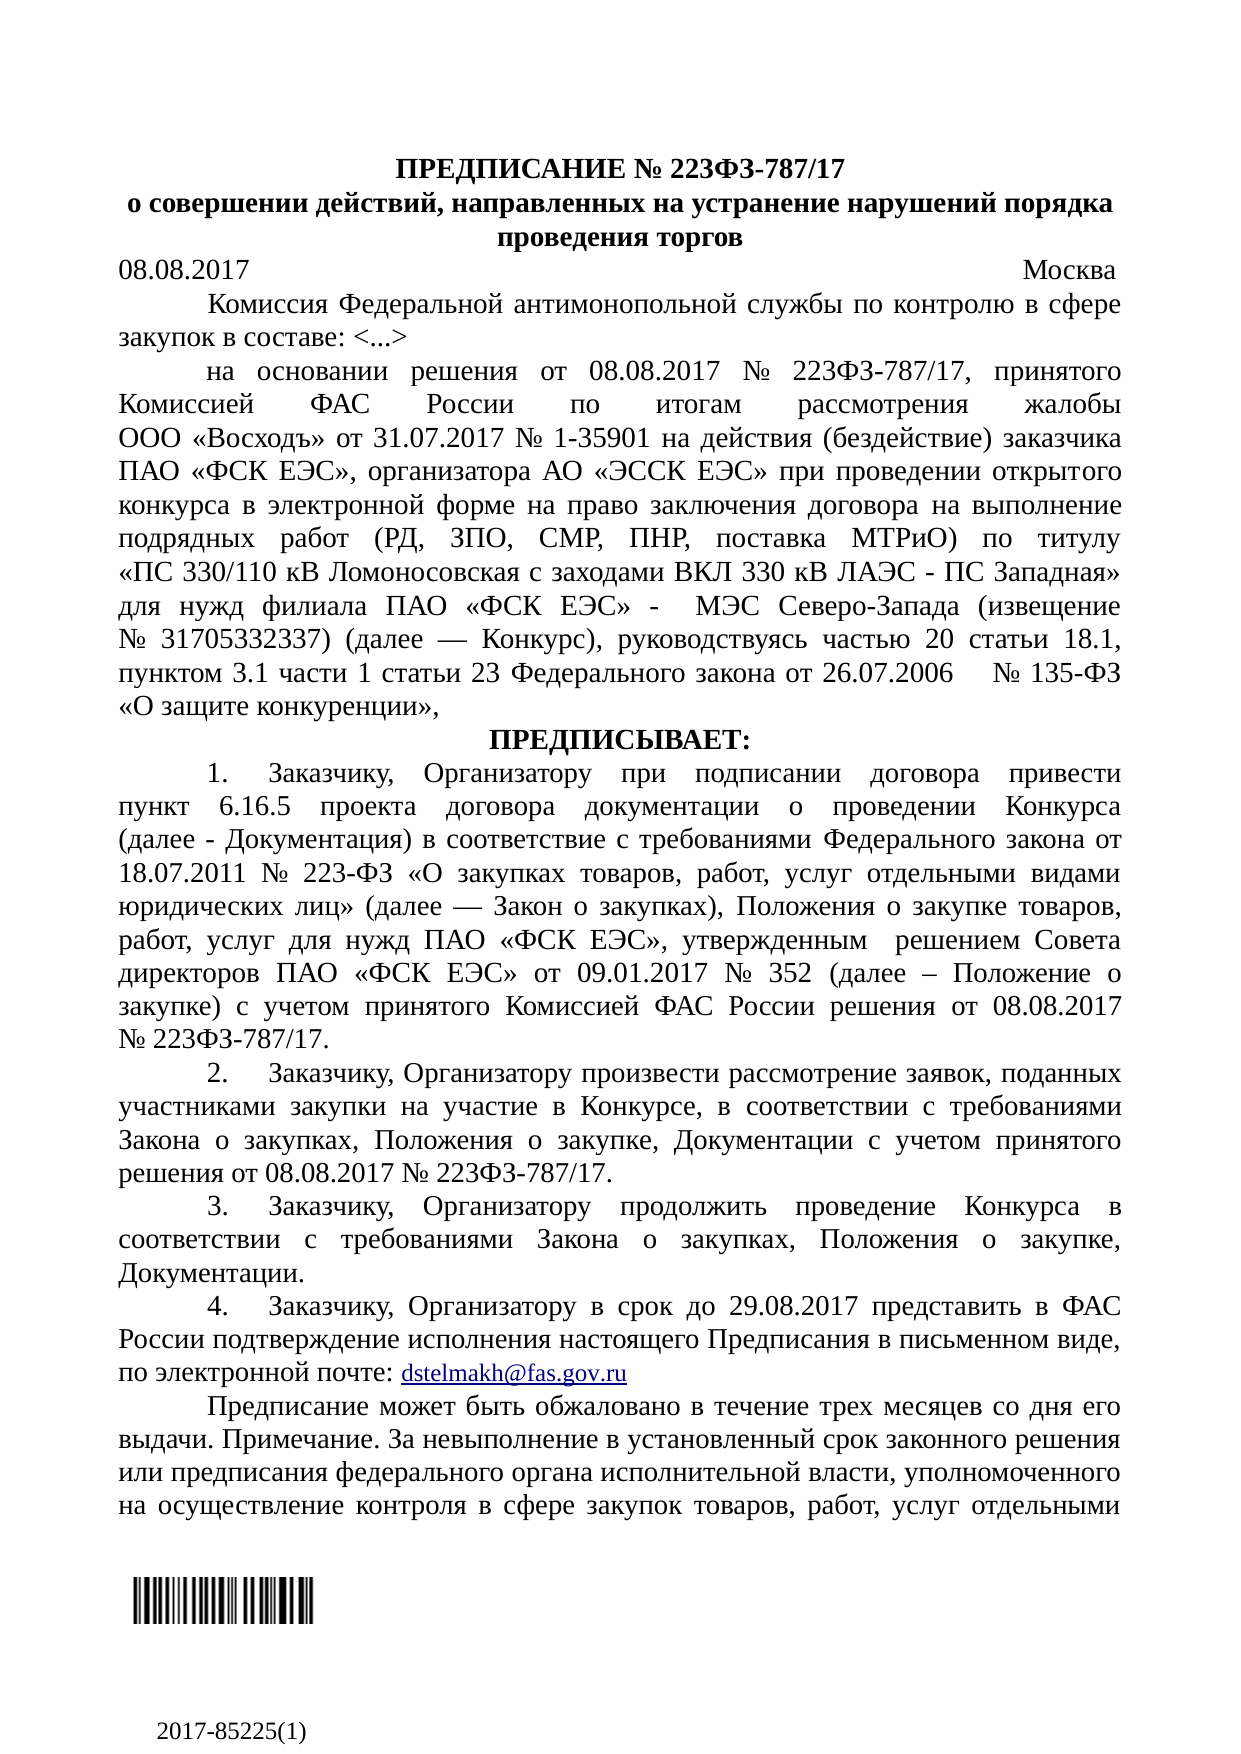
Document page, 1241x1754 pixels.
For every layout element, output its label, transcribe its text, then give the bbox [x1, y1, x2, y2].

text на основании решения от 08.08.2017 № 223ФЗ-787/17, принятого Комиссией ФАС России по итогам рассмотрения жалобы ООО «Восходъ» от 31.07.2017 № 1-35901 на действия (бездействие) заказчика ПАО «ФСК ЕЭС», организатора АО «ЭССК ЕЭС» при проведении открытого конкурса в электронной форме на право заключения договора на выполнение подрядных работ (РД, ЗПО, СМР, ПНР, поставка МТРиО) по титулу «ПС 330/110 кВ Ломоносовская с заходами ВКЛ 330 кВ ЛАЭС - ПС Западная» для нужд филиала ПАО «ФСК ЕЭС» - МЭС Северо-Запада (извещение № 31705332337) (далее — Конкурс), руководствуясь частью 20 статьи 18.1, пунктом 3.1 части 1 статьи 23 Федерального закона от 26.07.2006 № 135-ФЗ «О защите конкуренции», [118, 353, 1122, 722]
text 08.08.2017 Москва [118, 252, 1122, 286]
list Заказчику, Организатору продолжить проведение Конкурса в соответствии с требованиями Закона о закупках, Положения о закупке, Документации. [118, 1188, 1122, 1288]
text о совершении действий, направленных на устранение нарушений порядка проведения торгов [118, 185, 1122, 252]
text ПРЕДПИСЫВАЕТ: [118, 722, 1122, 755]
text ПРЕДПИСАНИЕ № 223ФЗ-787/17 [118, 152, 1122, 185]
list Заказчику, Организатору произвести рассмотрение заявок, поданных участниками закупки на участие в Конкурсе, в соответствии с требованиями Закона о закупках, Положения о закупке, Документации с учетом принятого решения от 08.08.2017 № 223ФЗ-787/17. [118, 1055, 1122, 1188]
list Заказчику, Организатору при подписании договора привести пункт 6.16.5 проекта договора документации о проведении Конкурса (далее - Документация) в соответствие с требованиями Федерального закона от 18.07.2011 № 223-ФЗ «О закупках товаров, работ, услуг отдельными видами юридических лиц» (далее — Закон о закупках), Положения о закупке товаров, работ, услуг для нужд ПАО «ФСК ЕЭС», утвержденным решением Совета директоров ПАО «ФСК ЕЭС» от 09.01.2017 № 352 (далее – Положение о закупке) с учетом принятого Комиссией ФАС России решения от 08.08.2017 № 223ФЗ-787/17. [118, 755, 1122, 1055]
text Предписание может быть обжаловано в течение трех месяцев со дня его выдачи. Примечание. За невыполнение в установленный срок законного решения или предписания федерального органа исполнительной власти, уполномоченного на осуществление контроля в сфере закупок товаров, работ, услуг отдельными [118, 1388, 1122, 1521]
list Заказчику, Организатору в срок до 29.08.2017 представить в ФАС России подтверждение исполнения настоящего Предписания в письменном виде, по электронной почте: dstelmakh@fas.gov.ru [118, 1288, 1122, 1388]
text Комиссия Федеральной антимонопольной службы по контролю в сфере закупок в составе: <...> [118, 286, 1122, 353]
picture [118, 1577, 331, 1624]
